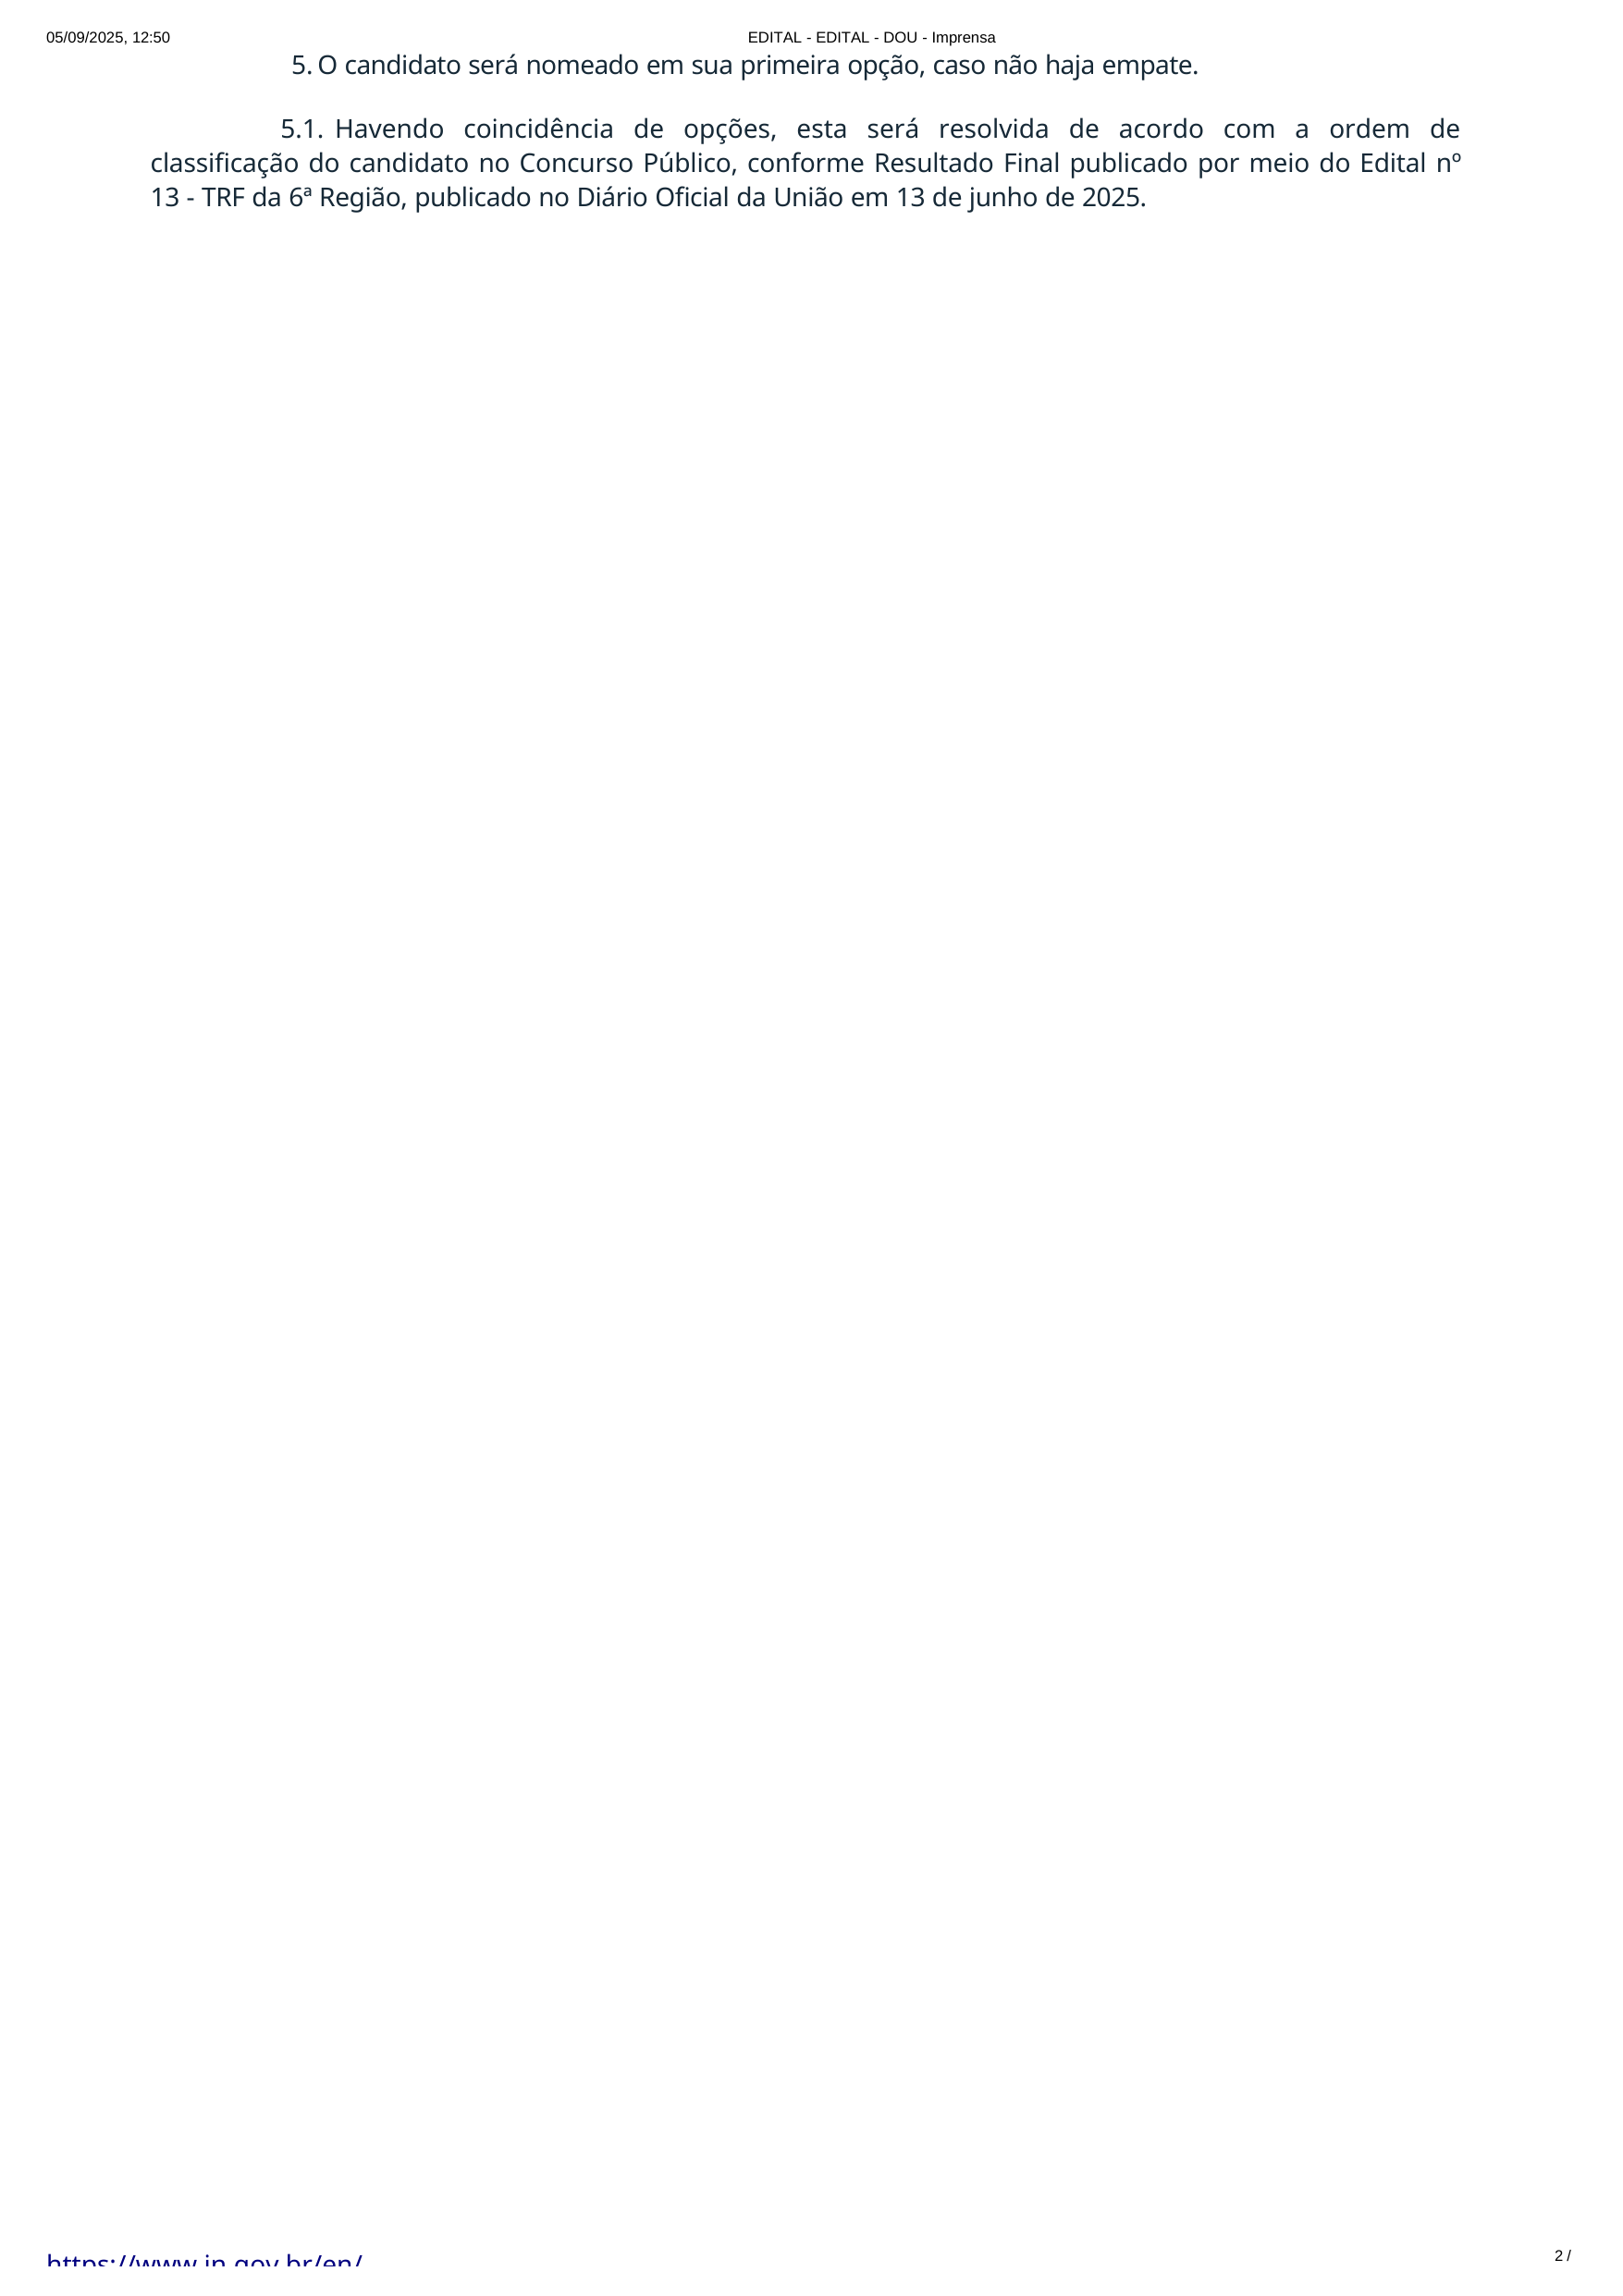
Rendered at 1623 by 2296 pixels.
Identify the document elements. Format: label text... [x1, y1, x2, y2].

list O candidato será nomeado em sua primeira opção, caso não haja empate. [291, 46, 1554, 81]
list Havendo coincidência de opções, esta será resolvida de acordo com a ordem de classiﬁcação do candidato no Concurso Público, conforme Resultado Final publicado por meio do Edital nº 13 - TRF da 6ª Região, publicado no Diário Oﬁcial da União em 13 de junho de 2025. [150, 111, 1462, 215]
